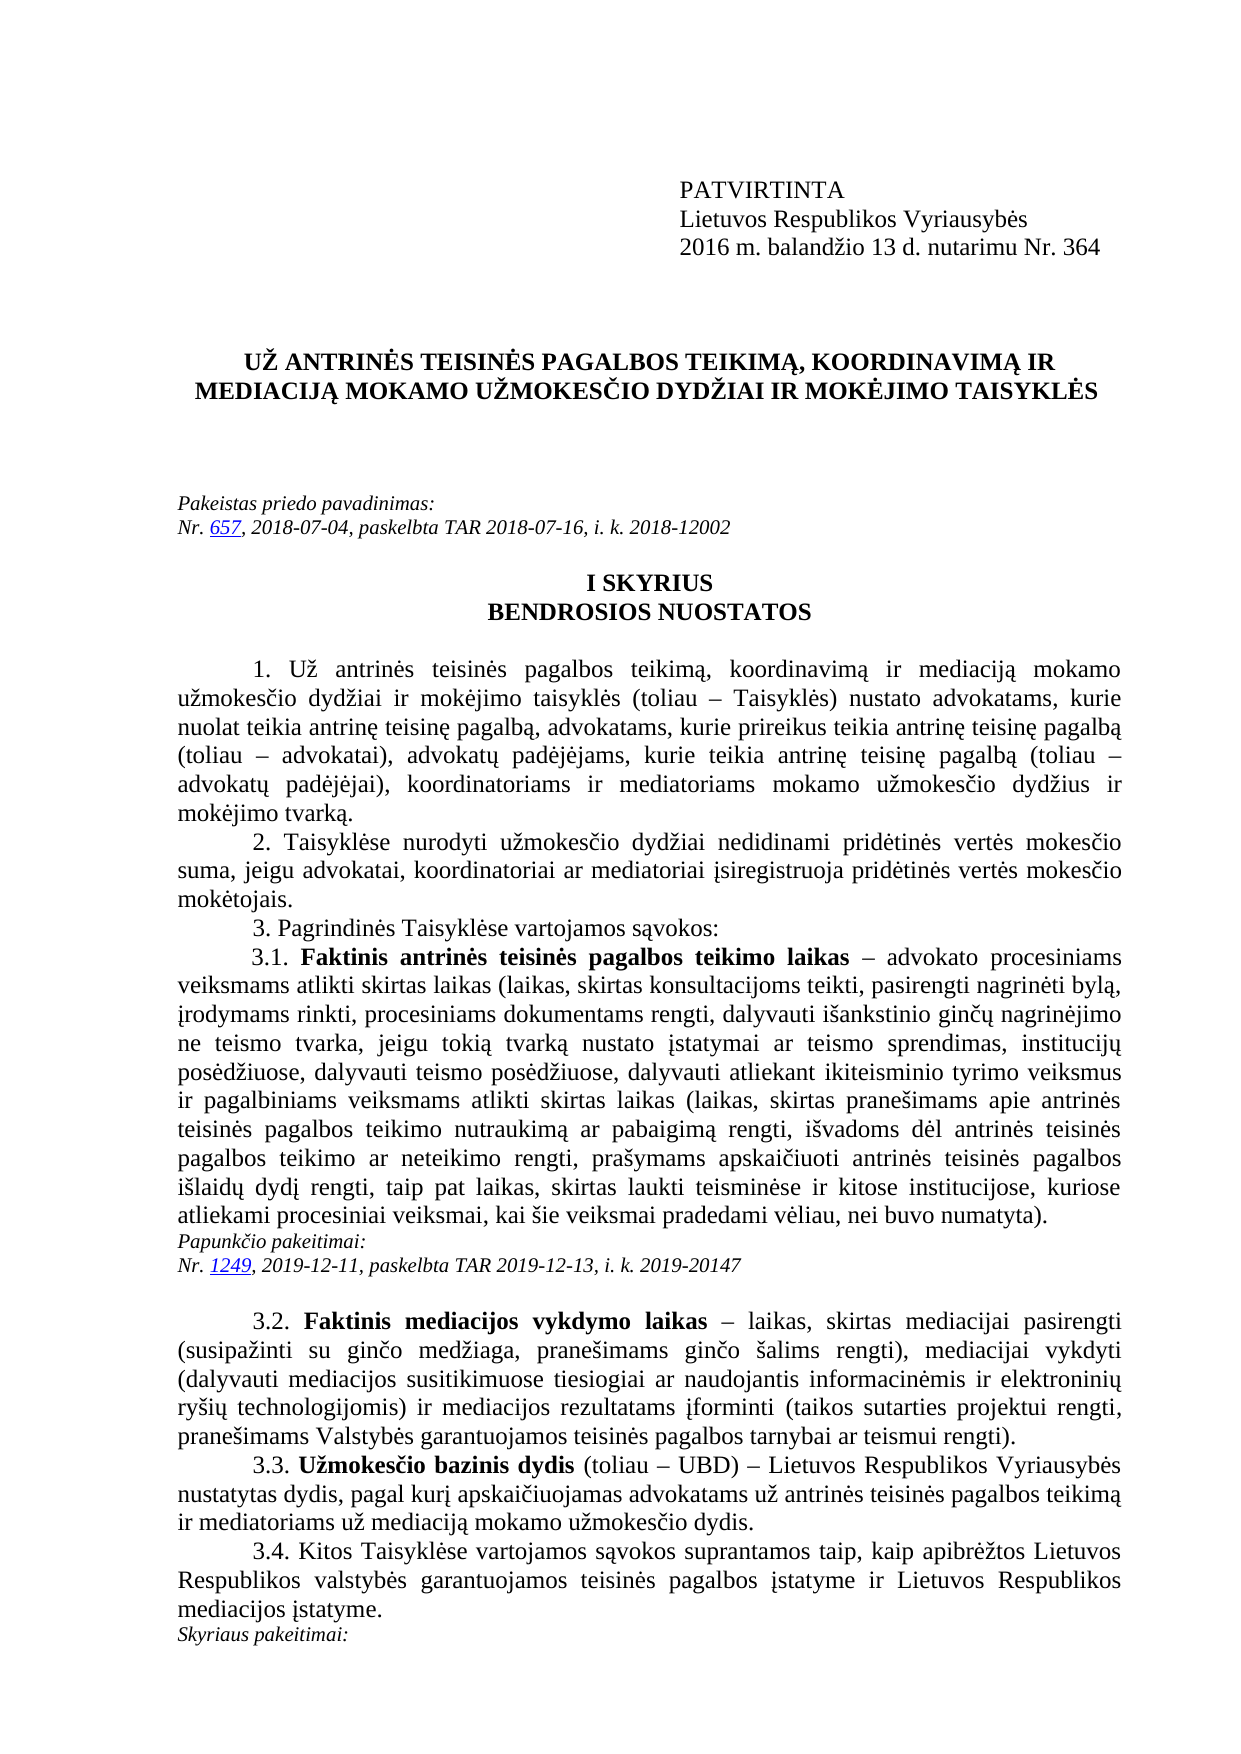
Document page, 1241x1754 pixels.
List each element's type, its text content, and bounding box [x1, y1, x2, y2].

text Skyriaus pakeitimai: [177, 1622, 1122, 1646]
text 3.2. Faktinis mediacijos vykdymo laikas – laikas, skirtas mediacijai pasirengti (susipažinti su ginčo medžiaga, pranešimams ginčo šalims rengti), mediacijai vykdyti (dalyvauti mediacijos susitikimuose tiesiogiai ar naudojantis informacinėmis ir elektroninių ryšių technologijomis) ir mediacijos rezultatams įforminti (taikos sutarties projektui rengti, pranešimams Valstybės garantuojamos teisinės pagalbos tarnybai ar teismui rengti). [177, 1306, 1122, 1450]
text 3.3. Užmokesčio bazinis dydis (toliau – UBD) – Lietuvos Respublikos Vyriausybės nustatytas dydis, pagal kurį apskaičiuojamas advokatams už antrinės teisinės pagalbos teikimą ir mediatoriams už mediaciją mokamo užmokesčio dydis. [177, 1450, 1122, 1536]
text Nr. 1249, 2019-12-11, paskelbta TAR 2019-12-13, i. k. 2019-20147 [177, 1253, 1122, 1277]
text PATVIRTINTA Lietuvos Respublikos Vyriausybės 2016 m. balandžio 13 d. nutarimu Nr. 364 [679, 175, 1122, 261]
text Nr. 657, 2018-07-04, paskelbta TAR 2018-07-16, i. k. 2018-12002 [177, 515, 1122, 539]
text BENDROSIOS NUOSTATOS [177, 597, 1122, 626]
text Pakeistas priedo pavadinimas: [177, 491, 1122, 515]
text 3.4. Kitos Taisyklėse vartojamos sąvokos suprantamos taip, kaip apibrėžtos Lietuvos Respublikos valstybės garantuojamos teisinės pagalbos įstatyme ir Lietuvos Respublikos mediacijos įstatyme. [177, 1536, 1122, 1622]
text 3. Pagrindinės Taisyklėse vartojamos sąvokos: [177, 913, 1122, 942]
text 1. Už antrinės teisinės pagalbos teikimą, koordinavimą ir mediaciją mokamo užmokesčio dydžiai ir mokėjimo taisyklės (toliau – Taisyklės) nustato advokatams, kurie nuolat teikia antrinę teisinę pagalbą, advokatams, kurie prireikus teikia antrinę teisinę pagalbą (toliau – advokatai), advokatų padėjėjams, kurie teikia antrinę teisinę pagalbą (toliau – advokatų padėjėjai), koordinatoriams ir mediatoriams mokamo užmokesčio dydžius ir mokėjimo tvarką. [177, 654, 1122, 827]
text Papunkčio pakeitimai: [177, 1229, 1122, 1253]
text 2. Taisyklėse nurodyti užmokesčio dydžiai nedidinami pridėtinės vertės mokesčio suma, jeigu advokatai, koordinatoriai ar mediatoriai įsiregistruoja pridėtinės vertės mokesčio mokėtojais. [177, 827, 1122, 913]
text I SKYRIUS [177, 568, 1122, 597]
text UŽ ANTRINĖS TEISINĖS PAGALBOS TEIKIMĄ, KOORDINAVIMĄ IR MEDIACIJĄ MOKAMO UŽMOKESČIO DYDŽIAI IR MOKĖJIMO TAISYKLĖS [177, 347, 1122, 405]
text 3.1. Faktinis antrinės teisinės pagalbos teikimo laikas – advokato procesiniams veiksmams atlikti skirtas laikas (laikas, skirtas konsultacijoms teikti, pasirengti nagrinėti bylą, įrodymams rinkti, procesiniams dokumentams rengti, dalyvauti išankstinio ginčų nagrinėjimo ne teismo tvarka, jeigu tokią tvarką nustato įstatymai ar teismo sprendimas, institucijų posėdžiuose, dalyvauti teismo posėdžiuose, dalyvauti atliekant ikiteisminio tyrimo veiksmus ir pagalbiniams veiksmams atlikti skirtas laikas (laikas, skirtas pranešimams apie antrinės teisinės pagalbos teikimo nutraukimą ar pabaigimą rengti, išvadoms dėl antrinės teisinės pagalbos teikimo ar neteikimo rengti, prašymams apskaičiuoti antrinės teisinės pagalbos išlaidų dydį rengti, taip pat laikas, skirtas laukti teisminėse ir kitose institucijose, kuriose atliekami procesiniai veiksmai, kai šie veiksmai pradedami vėliau, nei buvo numatyta). [177, 942, 1122, 1229]
